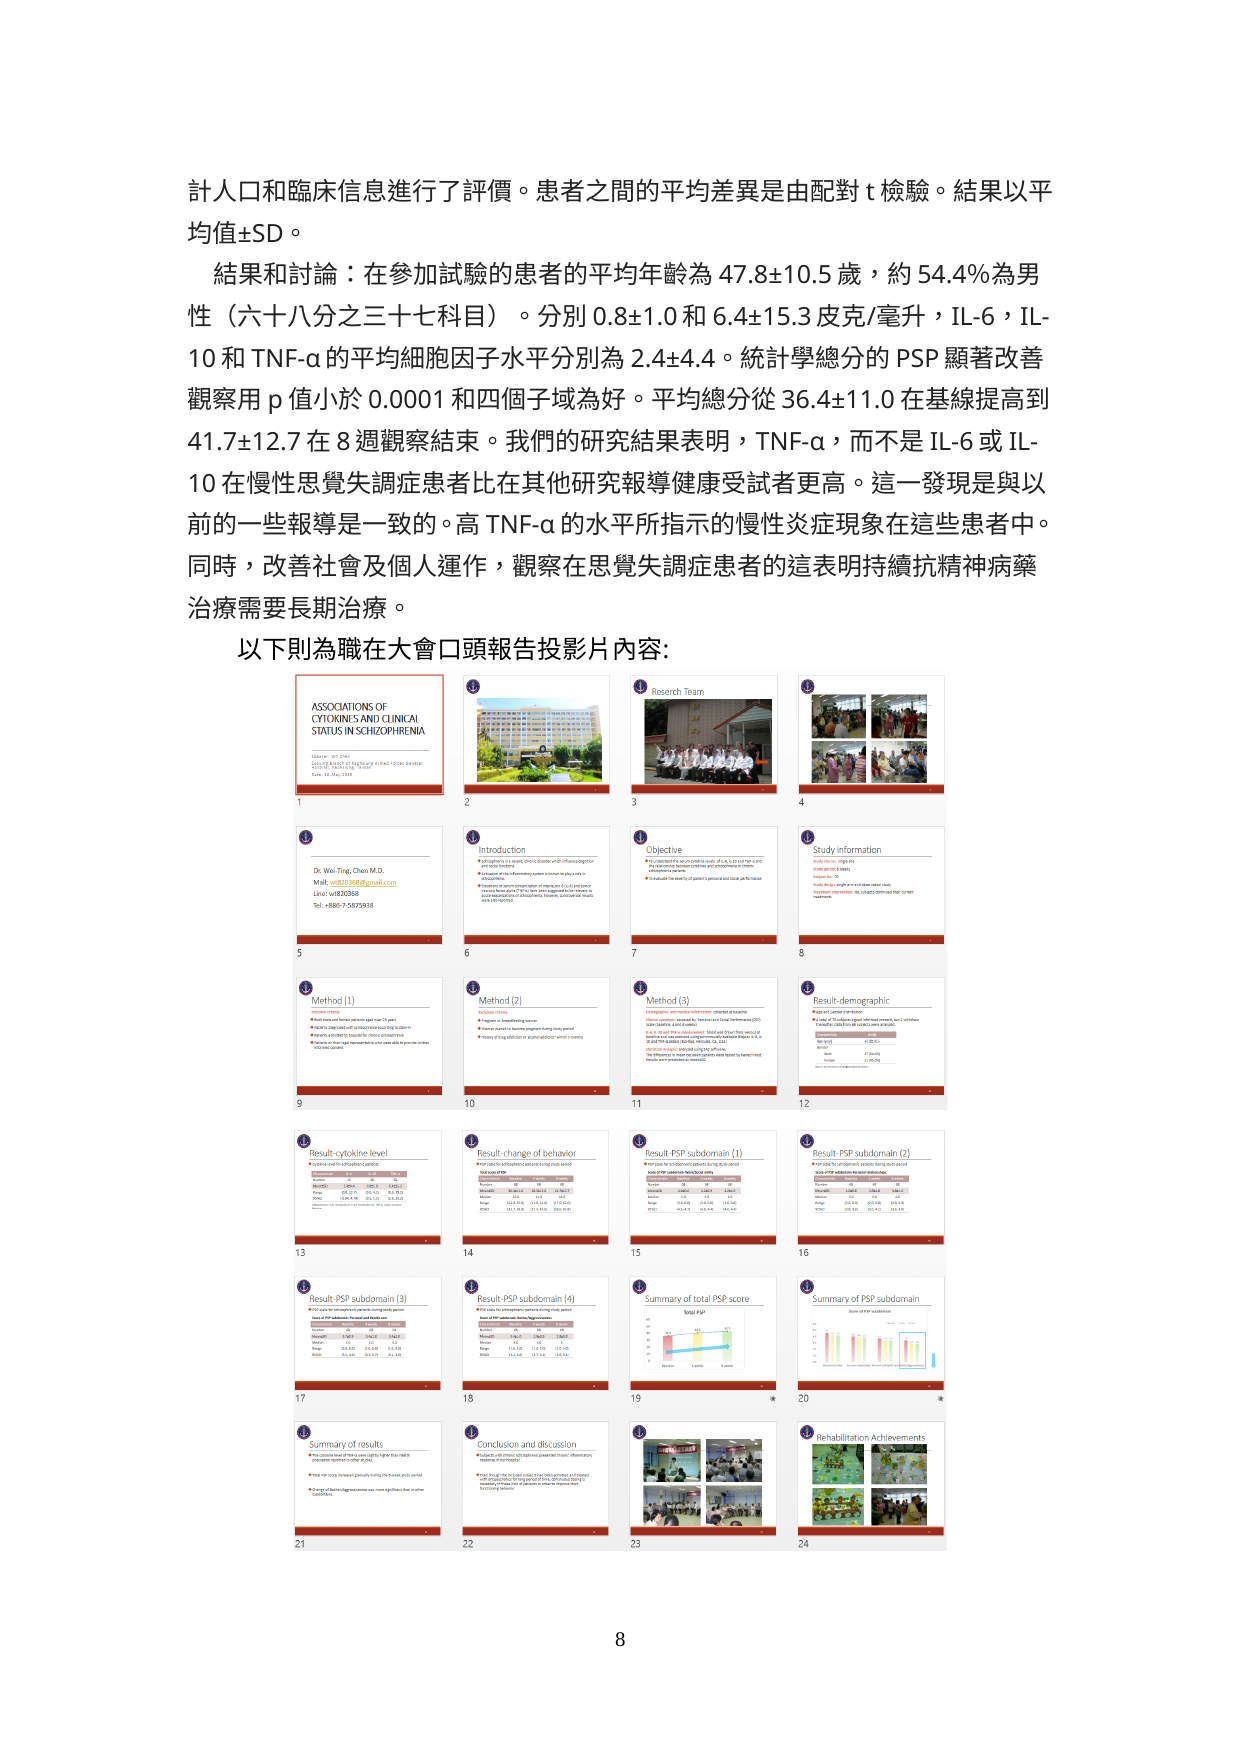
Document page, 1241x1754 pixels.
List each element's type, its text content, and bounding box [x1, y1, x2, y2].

text 以下則為職在大會口頭報告投影片內容: [187, 627, 1053, 669]
picture [292, 668, 948, 1110]
text 分裂症患者中的變化。 方法：這項研究是一個觀察研究。共中，慢性思覺失調症患者68人參加，並隨訪2個月。在入學的時候，收集細胞因子分析血樣，和研究者額定病人個人和社會績效量表（PSP）來評估社會功能。所有分析均採用SAS進行。使用描述性統計人口和臨床信息進行了評價。患者之間的平均差異是由配對t檢驗。結果以平均值±SD。 結果和討論：在參加試驗的患者的平均年齡為47.8±10.5歲，約54.4％為男性（六十八分之三十七科目）。分別0.8±1.0和6.4±15.3皮克/毫升，IL-6，IL-10和TNF-α的平均細胞因子水平分別為2.4±4.4。統計學總分的PSP顯著改善觀察用p值小於0.0001和四個子域為好。平均總分從36.4±11.0在基線提高到41.7±12.7在8週觀察結束。我們的研究結果表明，TNF-α，而不是IL-6或IL-10在慢性思覺失調症患者比在其他研究報導健康受試者更高。這一發現是與以前的一些報導是一致的。高TNF-α的水平所指示的慢性炎症現象在這些患者中。同時，改善社會及個人運作，觀察在思覺失調症患者的這表明持續抗精神病藥治療需要長期治療。 [187, 169, 1053, 627]
picture [293, 1127, 947, 1551]
